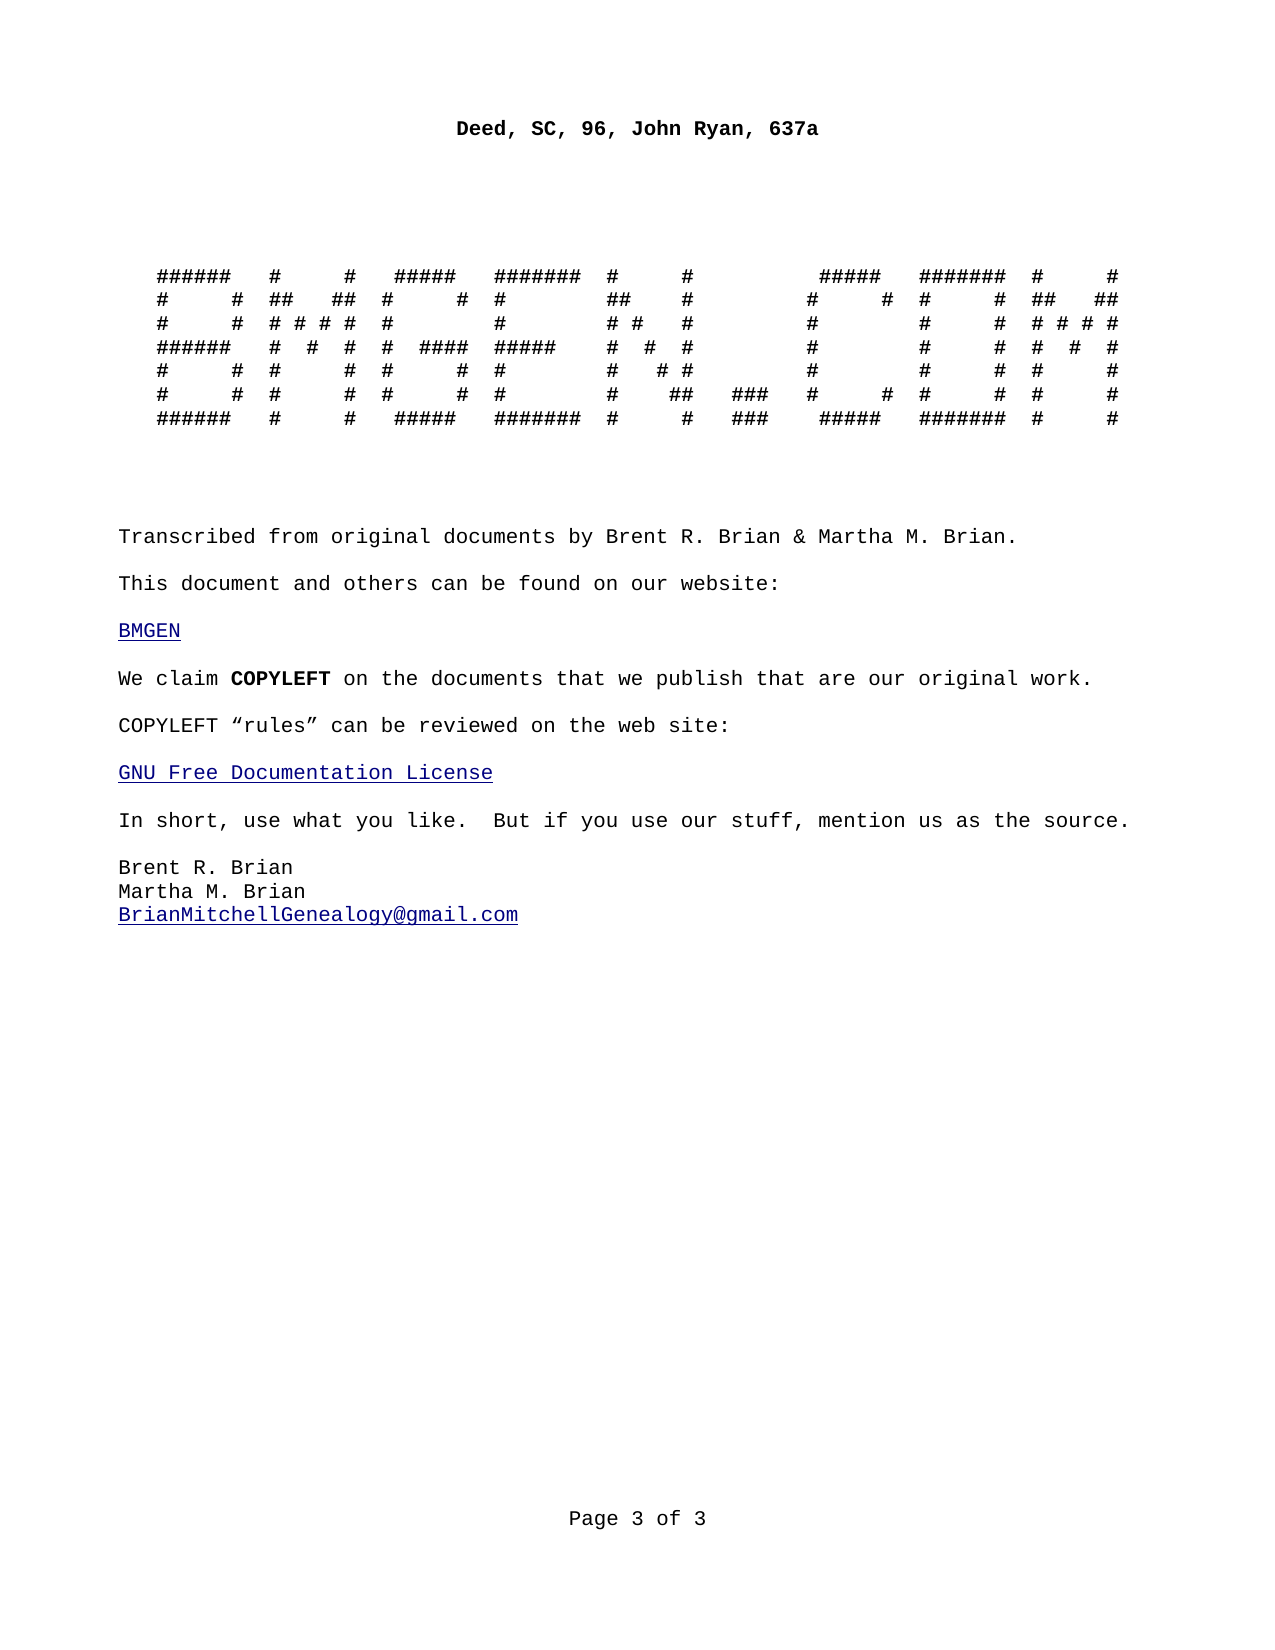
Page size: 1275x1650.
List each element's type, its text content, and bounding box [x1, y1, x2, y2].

text BMGEN [118, 621, 1157, 644]
text # # ## ## # # # ## # # # # # ## ## [118, 289, 1157, 313]
text ###### # # ##### ####### # # ##### ####### # # [118, 266, 1157, 289]
text Martha M. Brian [118, 881, 1157, 904]
text # # # # # # # # # # # # # # # [118, 360, 1157, 384]
text Transcribed from original documents by Brent R. Brian & Martha M. Brian. [118, 526, 1157, 549]
text ###### # # # # #### ##### # # # # # # # # # [118, 337, 1157, 360]
text ###### # # ##### ####### # # ### ##### ####### # # [118, 408, 1157, 431]
text # # # # # # # # ## ### # # # # # # [118, 384, 1157, 408]
text # # # # # # # # # # # # # # # # # # [118, 313, 1157, 337]
text BrianMitchellGenealogy@gmail.com [118, 904, 1157, 928]
text We claim COPYLEFT on the documents that we publish that are our original work. [118, 668, 1157, 691]
text Brent R. Brian [118, 857, 1157, 881]
text COPYLEFT “rules” can be reviewed on the web site: [118, 715, 1157, 739]
text This document and others can be found on our website: [118, 573, 1157, 597]
text GNU Free Documentation License [118, 762, 1157, 786]
text In short, use what you like. But if you use our stuff, mention us as the source. [118, 810, 1157, 833]
